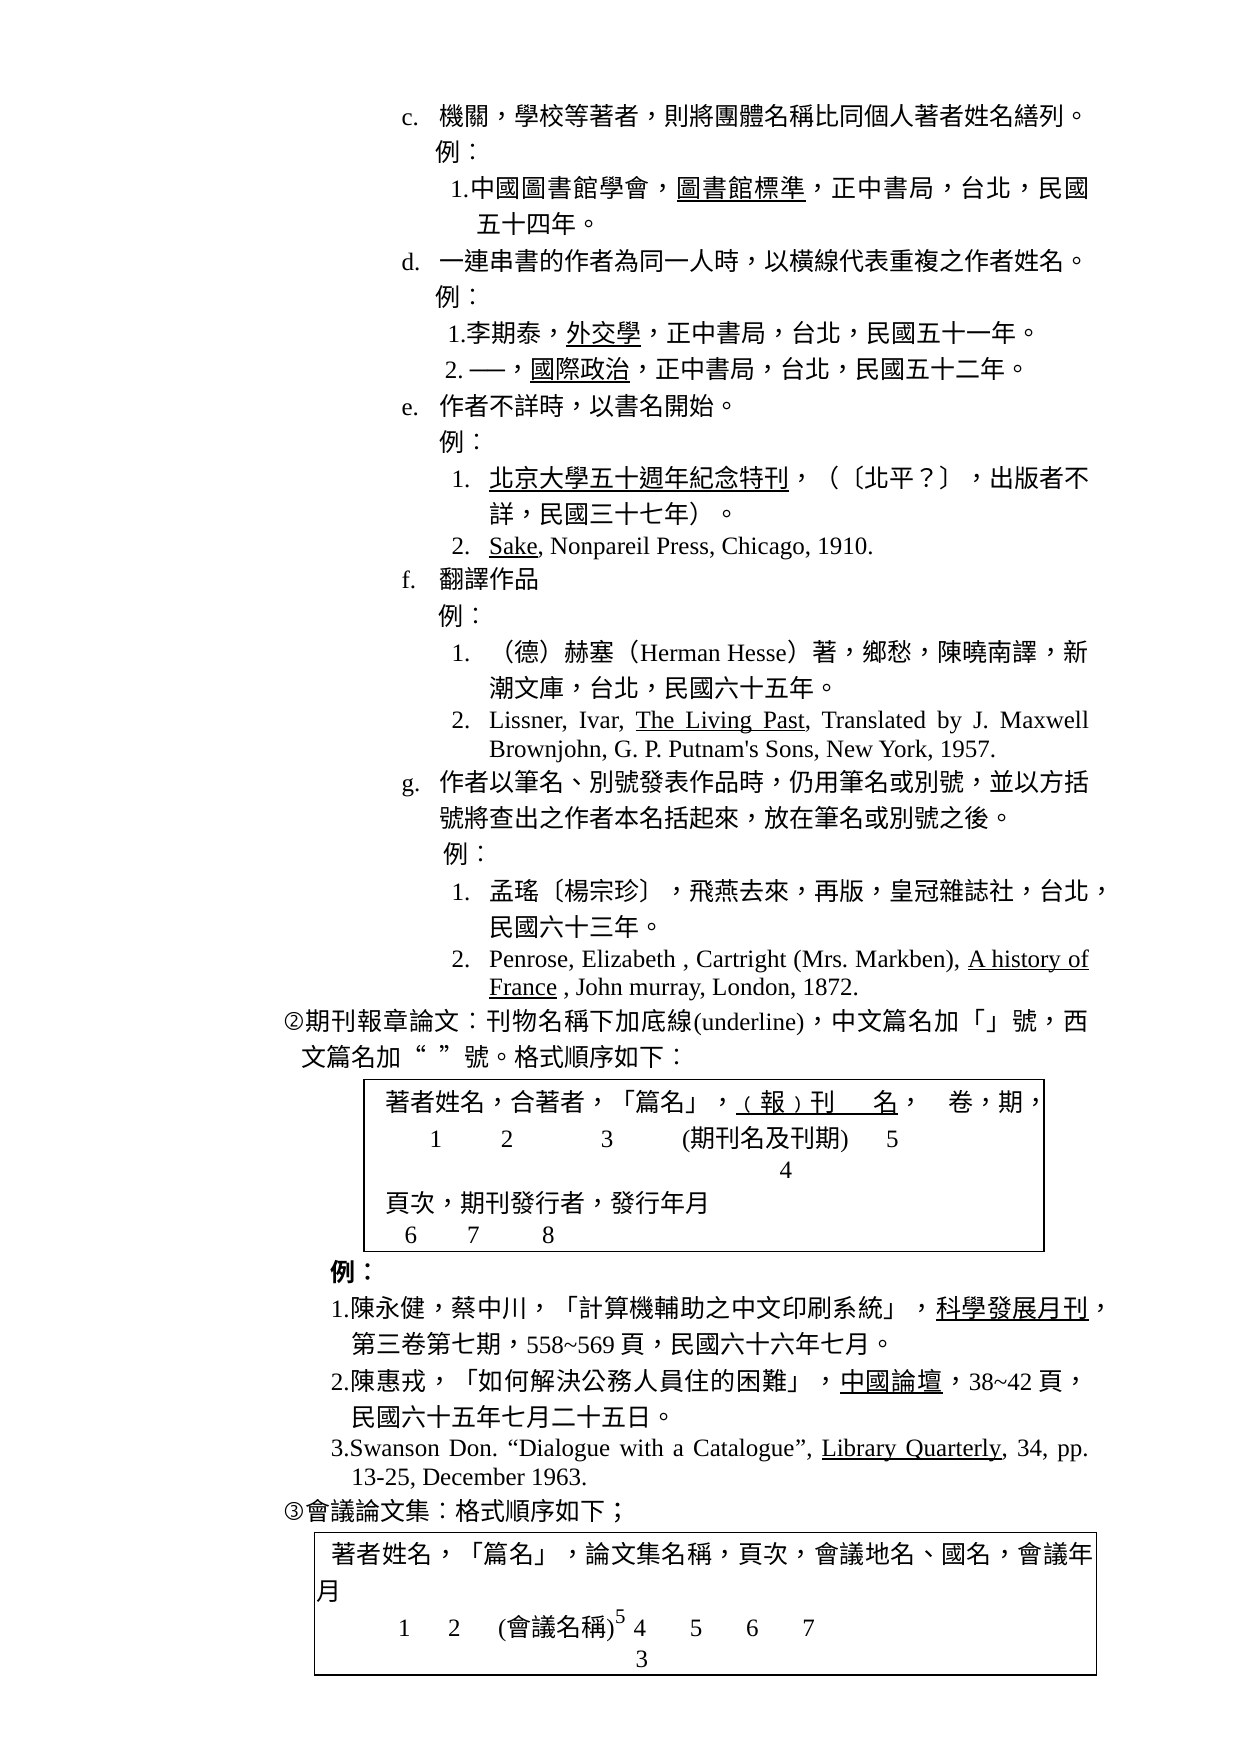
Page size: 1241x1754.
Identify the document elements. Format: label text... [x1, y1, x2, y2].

text 例︰ [301, 835, 1089, 871]
text 例︰ [331, 1246, 1089, 1288]
text 例︰ [401, 422, 1089, 459]
list 會議論文集︰格式順序如下； [283, 1491, 1089, 1527]
text 1.中國圖書館學會，圖書館標準，正中書局，台北，民國五十四年。 [450, 169, 1089, 241]
text 1.陳永健，蔡中川，「計算機輔助之中文印刷系統」，科學發展月刊，第三卷第七期，558~569頁，民國六十六年七月。 [331, 1288, 1089, 1361]
text 2.陳惠戎，「如何解決公務人員住的困難」，中國論壇，38~42頁，民國六十五年七月二十五日。 [331, 1361, 1089, 1433]
list 1 2 (會議名稱) 4 5 6 7 [315, 1604, 1096, 1641]
list 4 [365, 1151, 1043, 1180]
list 著者姓名，合著者，「篇名」，﹙報﹚刊 名， 卷，期， [365, 1080, 1043, 1115]
list Penrose, Elizabeth , Cartright (Mrs. Markben), A history of France , John murray, London, 1872. [451, 944, 1089, 1001]
list 6 7 8 [365, 1216, 1043, 1251]
text 例︰ [283, 596, 1089, 632]
list 頁次，期刊發行者，發行年月 [365, 1180, 1043, 1216]
list 北京大學五十週年紀念特刊，（〔北平？〕，出版者不詳，民國三十七年）。 [451, 459, 1089, 531]
text 2. ──，國際政治，正中書局，台北，民國五十二年。 [444, 350, 1089, 386]
text 1.李期泰，外交學，正中書局，台北，民國五十一年。 [447, 314, 1089, 350]
list 著者姓名，「篇名」，論文集名稱，頁次，會議地名、國名，會議年月 [315, 1533, 1096, 1604]
list 孟瑤〔楊宗珍〕，飛燕去來，再版，皇冠雜誌社，台北，民國六十三年。 [451, 871, 1089, 944]
text 3.Swanson Don. “Dialogue with a Catalogue”, Library Quarterly, 34, pp. 13-25, December 1963. [331, 1433, 1089, 1491]
list 翻譯作品 [401, 560, 1089, 596]
list 作者以筆名、別號發表作品時，仍用筆名或別號，並以方括號將查出之作者本名括起來，放在筆名或別號之後。 [401, 762, 1089, 835]
list 作者不詳時，以書名開始。 [401, 386, 1089, 422]
text 例︰ [401, 132, 1089, 169]
list 期刊報章論文︰刊物名稱下加底線(underline)，中文篇名加「」號，西文篇名加“ ”號。格式順序如下︰ [283, 1001, 1089, 1074]
list 機關，學校等著者，則將團體名稱比同個人著者姓名繕列。 [401, 96, 1089, 132]
list 3 [315, 1641, 1096, 1674]
list Sake, Nonpareil Press, Chicago, 1910. [451, 531, 1089, 560]
list （德）赫塞（Herman Hesse）著，鄉愁，陳曉南譯，新潮文庫，台北，民國六十五年。 [451, 632, 1089, 705]
list Lissner, Ivar, The Living Past, Translated by J. Maxwell Brownjohn, G. P. Putnam's Sons, New York, 1957. [451, 705, 1089, 762]
list 一連串書的作者為同一人時，以橫線代表重複之作者姓名。 [401, 241, 1089, 277]
list 1 2 3 (期刊名及刊期) 5 [365, 1115, 1043, 1151]
text 例︰ [401, 277, 1089, 314]
